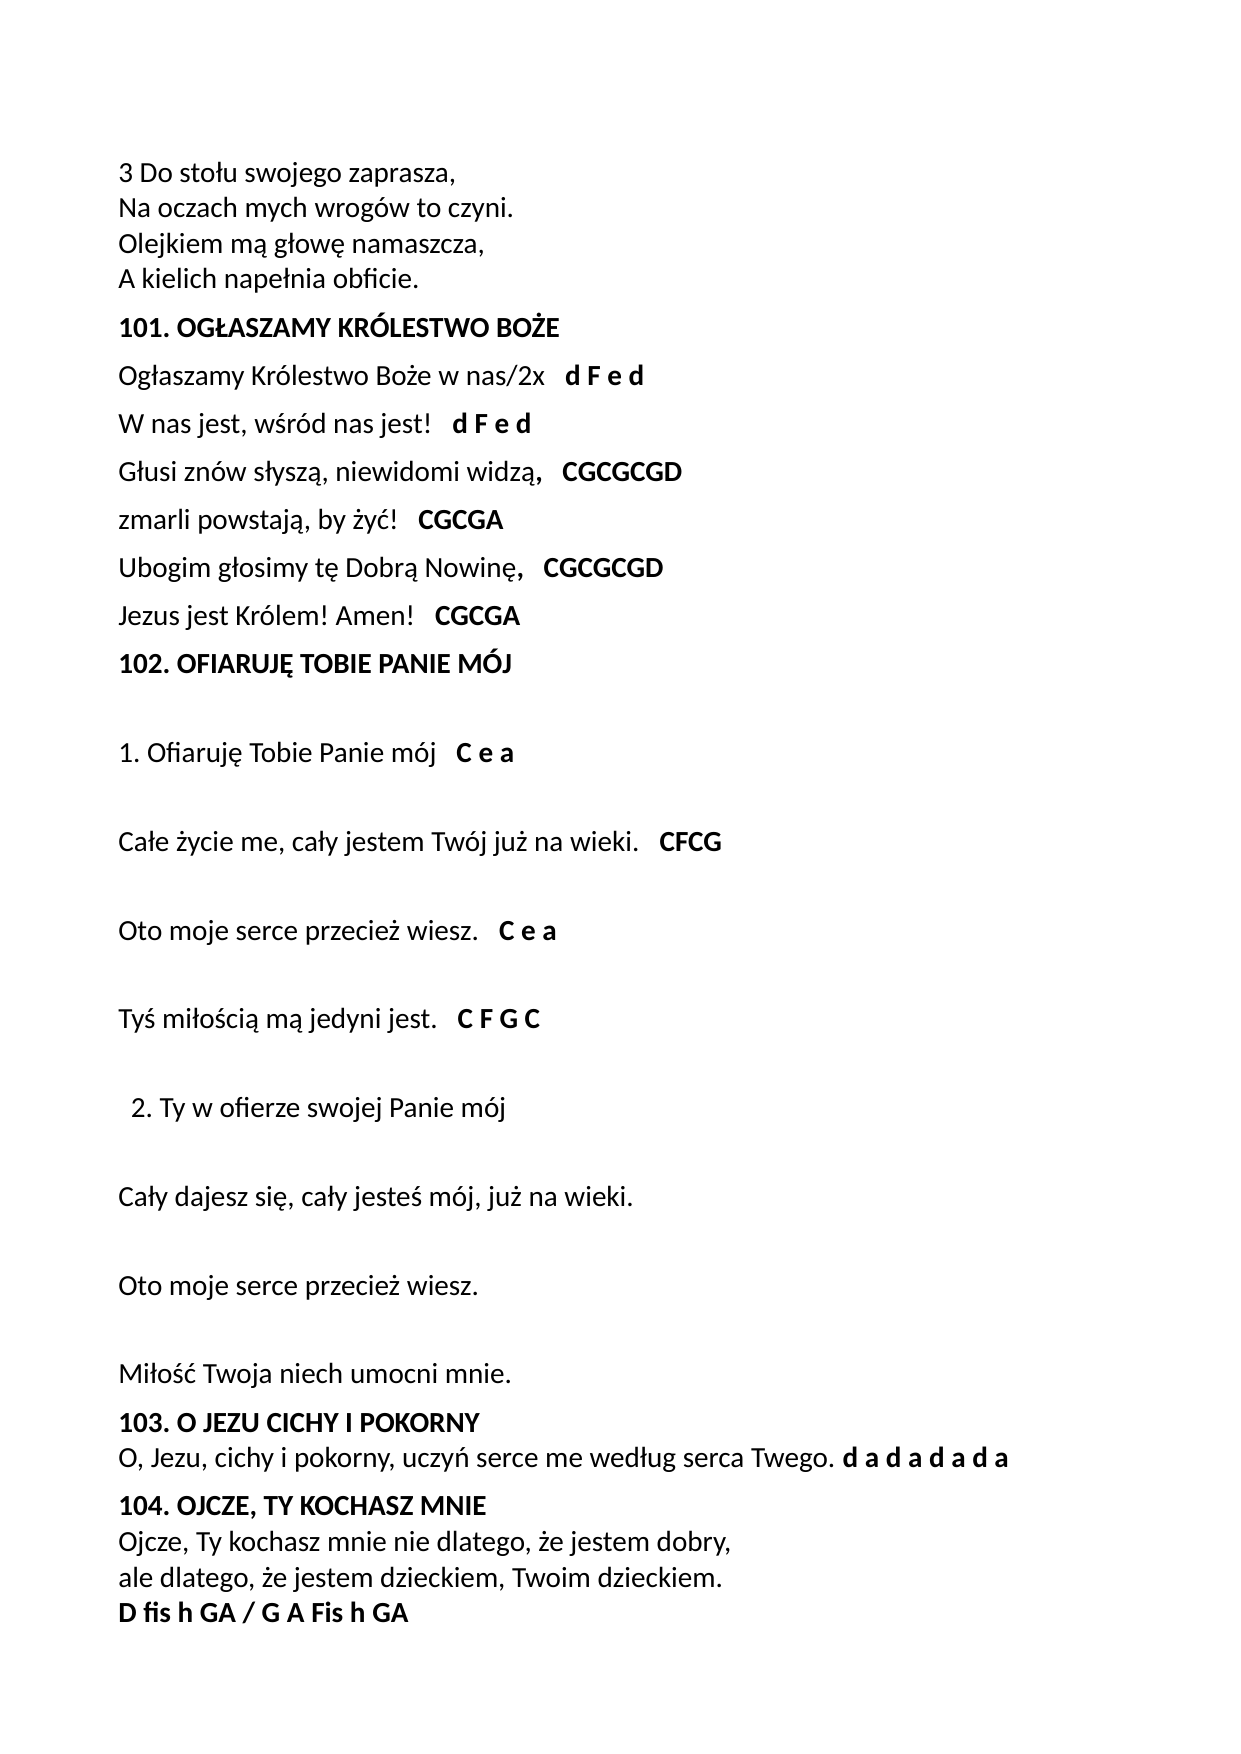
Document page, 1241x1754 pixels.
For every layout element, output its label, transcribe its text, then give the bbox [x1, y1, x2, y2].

text Jezus jest Królem! Amen! CGCGA [118, 597, 1122, 633]
text 102. OFIARUJĘ TOBIE PANIE MÓJ [118, 646, 1122, 681]
text Tyś miłością mą jedyni jest. C F G C [118, 1001, 1122, 1036]
text Ogłaszamy Królestwo Boże w nas/2x d F e d [118, 357, 1122, 392]
text 1. Ofiaruję Tobie Panie mój C e a [118, 734, 1122, 770]
text zmarli powstają, by żyć! CGCGA [118, 501, 1122, 537]
text 103. O JEZU CICHY I POKORNY O, Jezu, cichy i pokorny, uczyń serce me według serca Twego. d a d a d a d a [118, 1404, 1122, 1475]
text Ubogim głosimy tę Dobrą Nowinę, CGCGCGD [118, 549, 1122, 585]
text Oto moje serce przecież wiesz. C e a [118, 912, 1122, 947]
text 2. Ty w ofierze swojej Panie mój [118, 1089, 1122, 1125]
text Cały dajesz się, cały jesteś mój, już na wieki. [118, 1178, 1122, 1214]
text 101. OGŁASZAMY KRÓLESTWO BOŻE [118, 309, 1122, 344]
text 104. OJCZE, TY KOCHASZ MNIE Ojcze, Ty kochasz mnie nie dlatego, że jestem dobry, ale dlatego, że jestem dzieckiem, Twoim dzieckiem. D fis h GA / G A Fis h GA [118, 1487, 1122, 1630]
text Miłość Twoja niech umocni mnie. [118, 1356, 1122, 1391]
text Oto moje serce przecież wiesz. [118, 1267, 1122, 1302]
text Całe życie me, cały jestem Twój już na wieki. CFCG [118, 823, 1122, 859]
text Głusi znów słyszą, niewidomi widzą, CGCGCGD [118, 453, 1122, 489]
text 3 Do stołu swojego zaprasza, Na oczach mych wrogów to czyni. Olejkiem mą głowę namaszcza, A kielich napełnia obficie. [118, 118, 1122, 296]
text W nas jest, wśród nas jest! d F e d [118, 405, 1122, 441]
